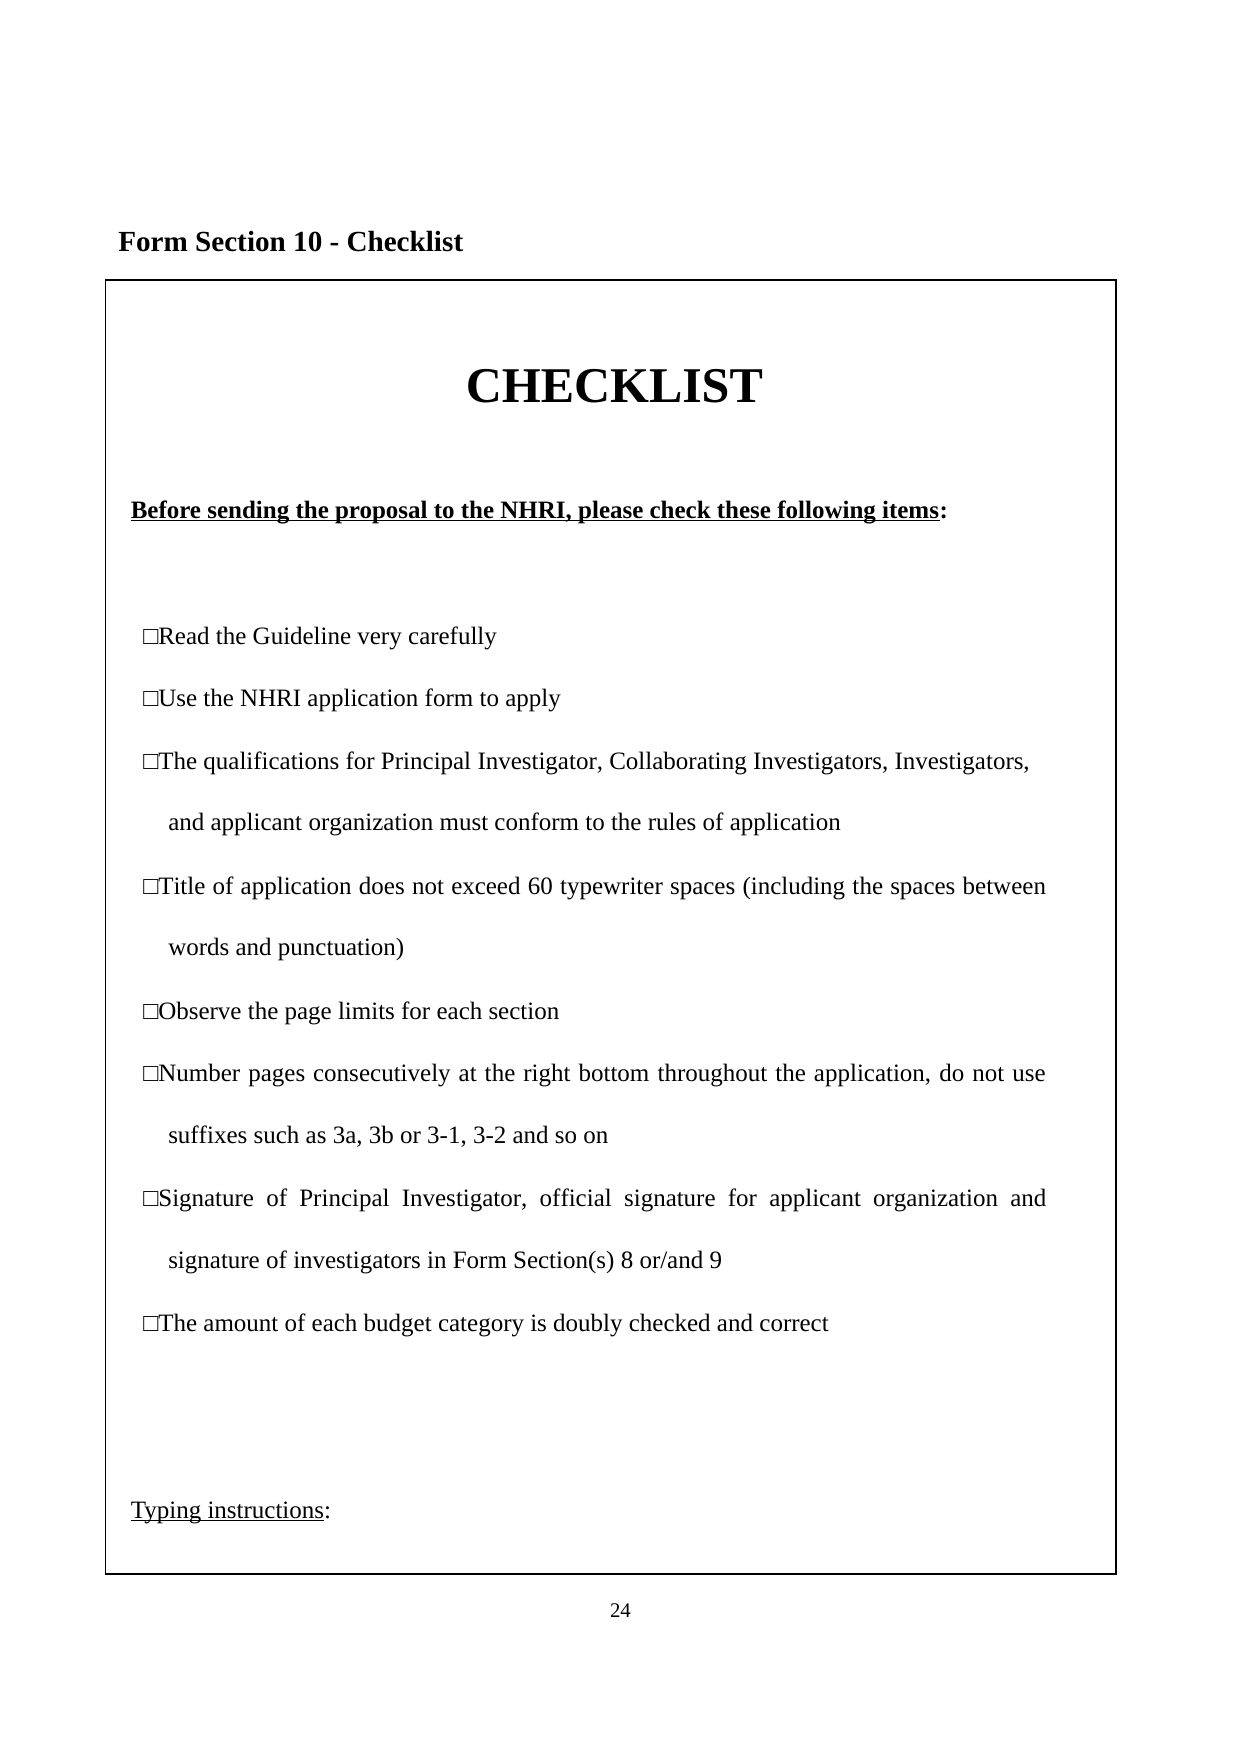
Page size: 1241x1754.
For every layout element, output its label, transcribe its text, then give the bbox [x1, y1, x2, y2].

text □Read the Guideline very carefully [118, 593, 1047, 655]
text □Use the NHRI application form to apply [118, 655, 1047, 718]
text □Observe the page limits for each section [118, 968, 1047, 1030]
text □The amount of each budget category is doubly checked and correct [143, 1280, 1047, 1343]
text CHECKLIST [118, 343, 1115, 405]
text □Number pages consecutively at the right bottom throughout the application, do not use suffixes such as 3a, 3b or 3-1, 3-2 and so on [143, 1030, 1047, 1155]
text □Title of application does not exceed 60 typewriter spaces (including the spaces between words and punctuation) [143, 843, 1047, 968]
text Before sending the proposal to the NHRI, please check these following items: [131, 468, 1115, 530]
text [1117, 343, 1122, 405]
text Typing instructions: [131, 1468, 1115, 1530]
text Form Section 10 - Checklist [118, 199, 1122, 261]
text □The qualifications for Principal Investigator, Collaborating Investigators, Investigators, and applicant organization must conform to the rules of application [143, 718, 1047, 843]
text □Signature of Principal Investigator, official signature for applicant organization and signature of investigators in Form Section(s) 8 or/and 9 [143, 1155, 1047, 1280]
